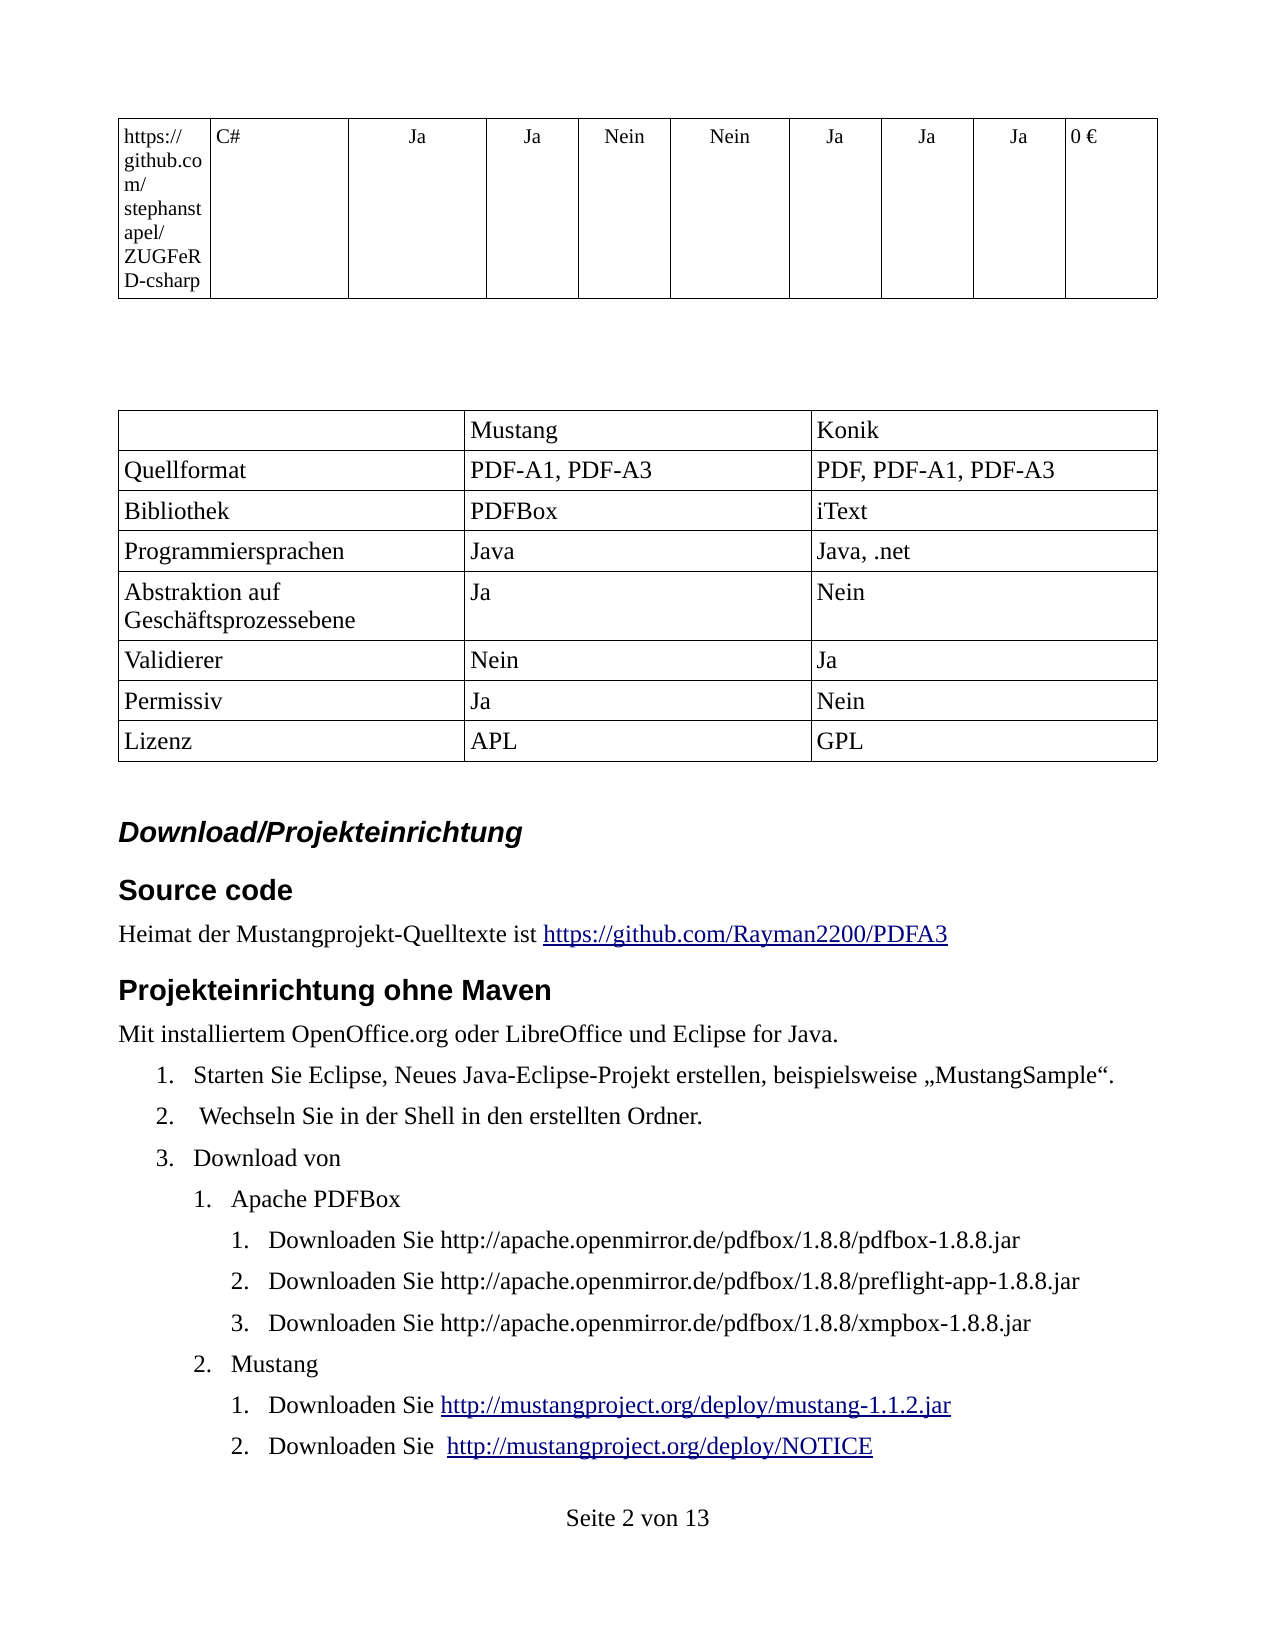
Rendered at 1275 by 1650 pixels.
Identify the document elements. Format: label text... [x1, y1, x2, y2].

table_cell Ja [882, 119, 973, 298]
list Apache PDFBox [193, 1184, 1157, 1213]
table_cell PDF, PDF-A1, PDF-A3 [812, 451, 1157, 490]
table_cell Ja [790, 119, 881, 298]
table_cell Java, .net [812, 531, 1157, 571]
table_cell Nein [579, 119, 670, 298]
table_cell Ja [812, 641, 1157, 680]
table_cell Bibliothek [119, 491, 464, 530]
table_header Mustang [465, 411, 811, 450]
table_cell Quellformat [119, 451, 464, 490]
table_cell Nein [812, 681, 1157, 720]
list Wechseln Sie in der Shell in den erstellten Ordner. [156, 1101, 1157, 1130]
table_cell Abstraktion auf Geschäftsprozessebene [119, 572, 464, 640]
table_cell Programmiersprachen [119, 531, 464, 571]
list Downloaden Sie http://apache.openmirror.de/pdfbox/1.8.8/preflight-app-1.8.8.jar [231, 1266, 1157, 1295]
table_cell APL [465, 721, 811, 761]
list Downloaden Sie http://apache.openmirror.de/pdfbox/1.8.8/xmpbox-1.8.8.jar [231, 1308, 1157, 1336]
table_cell Ja [487, 119, 578, 298]
subtitle Source code [118, 873, 1157, 907]
table_cell 0 € [1066, 119, 1157, 298]
table_cell C# [211, 119, 348, 298]
table_header Konik [812, 411, 1157, 450]
table_cell Nein [812, 572, 1157, 640]
table_cell iText [812, 491, 1157, 530]
list Downloaden Sie http://mustangproject.org/deploy/NOTICE [231, 1431, 1157, 1460]
table_cell Ja [465, 572, 811, 640]
list Starten Sie Eclipse, Neues Java-Eclipse-Projekt erstellen, beispielsweise „MustangSample“. [156, 1060, 1157, 1089]
table_cell PDF-A1, PDF-A3 [465, 451, 811, 490]
list Mustang [193, 1349, 1157, 1378]
table_cell PDFBox [465, 491, 811, 530]
text Heimat der Mustangprojekt-Quelltexte ist https://github.com/Rayman2200/PDFA3 [118, 919, 1157, 948]
list Downloaden Sie http://mustangproject.org/deploy/mustang-1.1.2.jar [231, 1390, 1157, 1419]
table_cell https://github.com/stephanstapel/ZUGFeRD-csharp [119, 119, 210, 298]
table_cell Lizenz [119, 721, 464, 761]
table_cell Nein [465, 641, 811, 680]
text Mit installiertem OpenOffice.org oder LibreOffice und Eclipse for Java. [118, 1019, 1157, 1048]
table_header [119, 411, 464, 450]
table_cell Validierer [119, 641, 464, 680]
table_cell Permissiv [119, 681, 464, 720]
table_cell Java [465, 531, 811, 571]
table_cell Ja [974, 119, 1065, 298]
subtitle Download/Projekteinrichtung [118, 814, 1157, 848]
list Download von [156, 1143, 1157, 1171]
table_cell Ja [465, 681, 811, 720]
table_cell GPL [812, 721, 1157, 761]
table_cell Ja [349, 119, 486, 298]
list Downloaden Sie http://apache.openmirror.de/pdfbox/1.8.8/pdfbox-1.8.8.jar [231, 1225, 1157, 1254]
subtitle Projekteinrichtung ohne Maven [118, 973, 1157, 1006]
table_cell Nein [671, 119, 789, 298]
